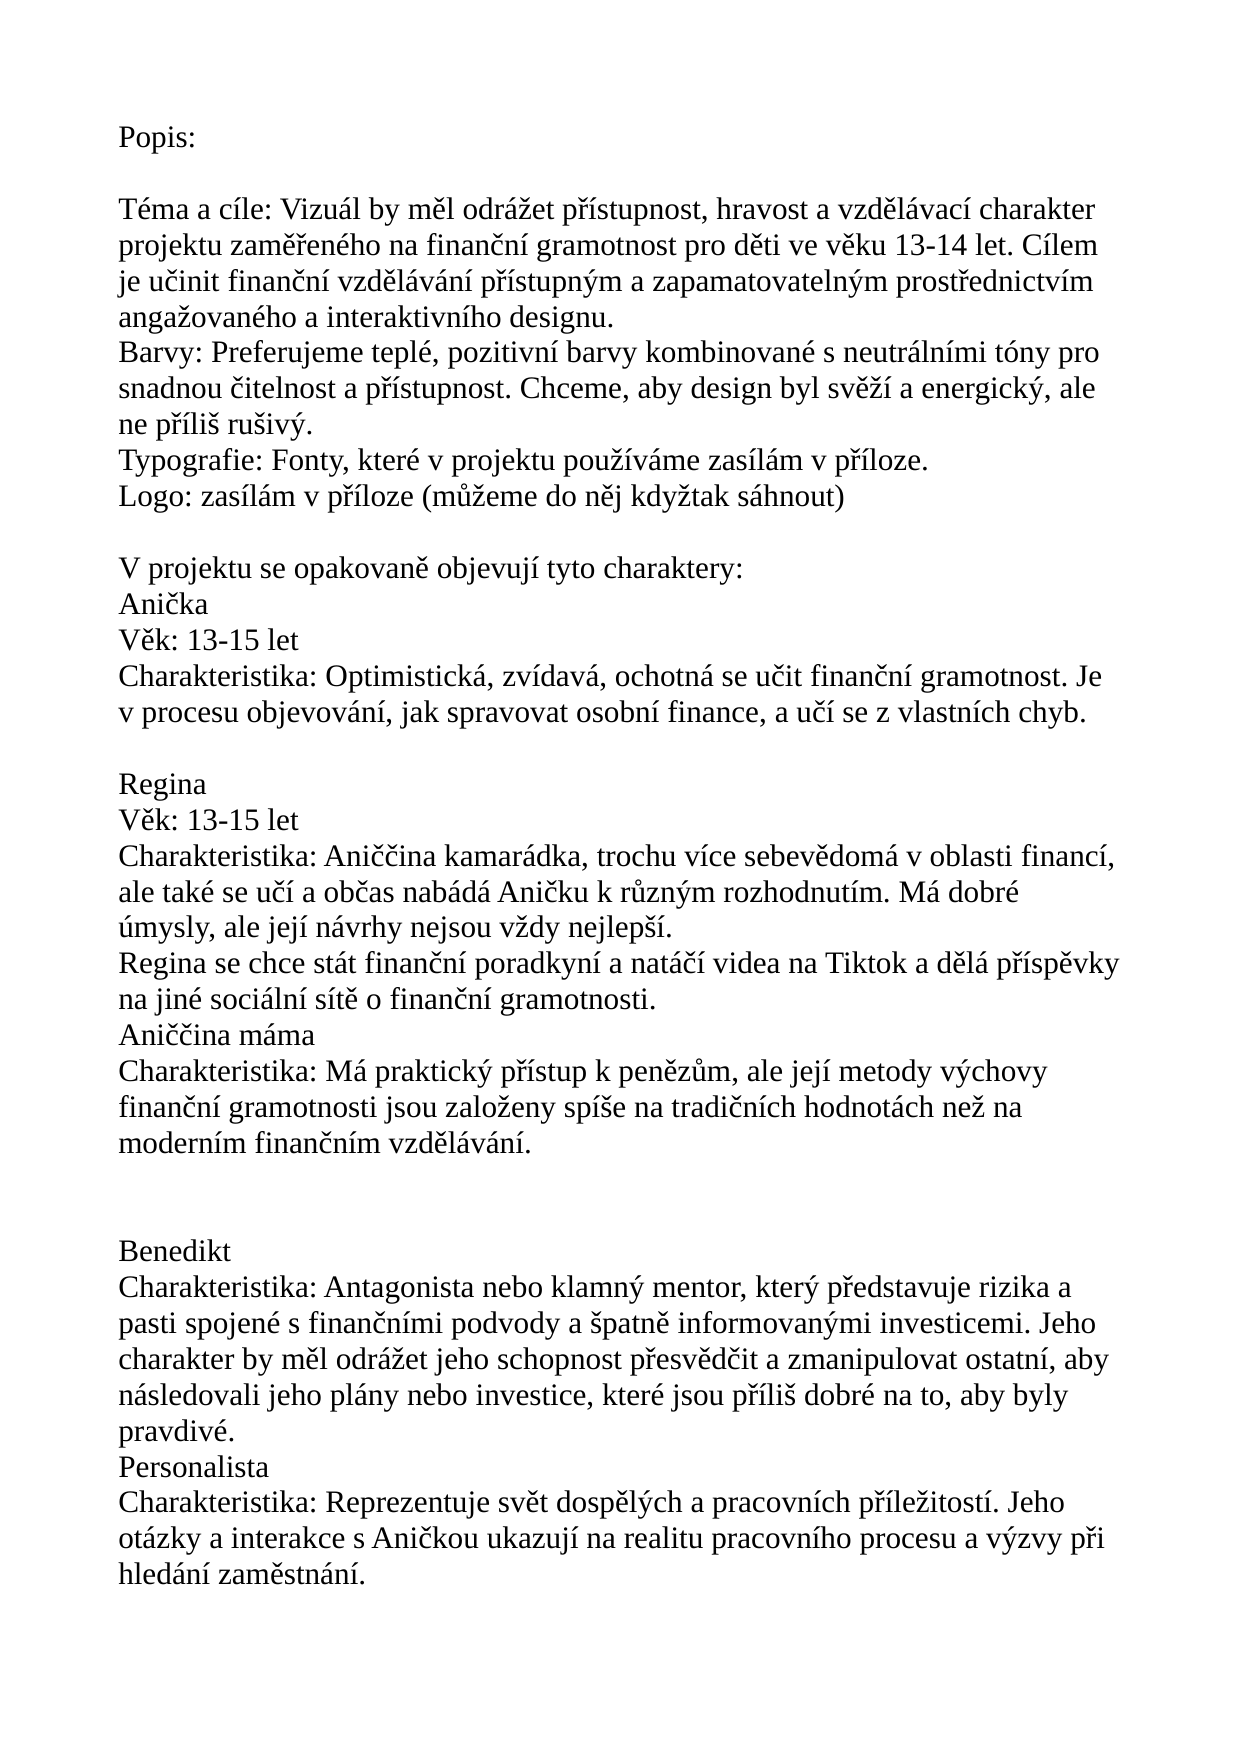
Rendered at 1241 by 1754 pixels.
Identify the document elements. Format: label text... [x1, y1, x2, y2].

text V projektu se opakovaně objevují tyto charaktery: [118, 549, 1122, 585]
text Věk: 13-15 let [118, 621, 1122, 657]
text Charakteristika: Optimistická, zvídavá, ochotná se učit finanční gramotnost. Je v procesu objevování, jak spravovat osobní finance, a učí se z vlastních chyb. [118, 657, 1122, 729]
text Regina [118, 765, 1122, 801]
text Charakteristika: Má praktický přístup k penězům, ale její metody výchovy finanční gramotnosti jsou založeny spíše na tradičních hodnotách než na moderním finančním vzdělávání. [118, 1052, 1122, 1160]
text Charakteristika: Reprezentuje svět dospělých a pracovních příležitostí. Jeho otázky a interakce s Aničkou ukazují na realitu pracovního procesu a výzvy při hledání zaměstnání. [118, 1484, 1122, 1592]
text Anička [118, 585, 1122, 621]
text Téma a cíle: Vizuál by měl odrážet přístupnost, hravost a vzdělávací charakter projektu zaměřeného na finanční gramotnost pro děti ve věku 13-14 let. Cílem je učinit finanční vzdělávání přístupným a zapamatovatelným prostřednictvím angažovaného a interaktivního designu. [118, 190, 1122, 334]
text Regina se chce stát finanční poradkyní a natáčí videa na Tiktok a dělá příspěvky na jiné sociální sítě o finanční gramotnosti. [118, 945, 1122, 1017]
text Barvy: Preferujeme teplé, pozitivní barvy kombinované s neutrálními tóny pro snadnou čitelnost a přístupnost. Chceme, aby design byl svěží a energický, ale ne příliš rušivý. [118, 334, 1122, 442]
text Logo: zasílám v příloze (můžeme do něj kdyžtak sáhnout) [118, 477, 1122, 513]
text Aniččina máma [118, 1017, 1122, 1052]
text Benedikt [118, 1232, 1122, 1268]
text Věk: 13-15 let [118, 801, 1122, 837]
text Popis: [118, 118, 1122, 154]
text Charakteristika: Aniččina kamarádka, trochu více sebevědomá v oblasti financí, ale také se učí a občas nabádá Aničku k různým rozhodnutím. Má dobré úmysly, ale její návrhy nejsou vždy nejlepší. [118, 837, 1122, 945]
text Charakteristika: Antagonista nebo klamný mentor, který představuje rizika a pasti spojené s finančními podvody a špatně informovanými investicemi. Jeho charakter by měl odrážet jeho schopnost přesvědčit a zmanipulovat ostatní, aby následovali jeho plány nebo investice, které jsou příliš dobré na to, aby byly pravdivé. [118, 1268, 1122, 1448]
text Typografie: Fonty, které v projektu používáme zasílám v příloze. [118, 442, 1122, 477]
text Personalista [118, 1448, 1122, 1484]
